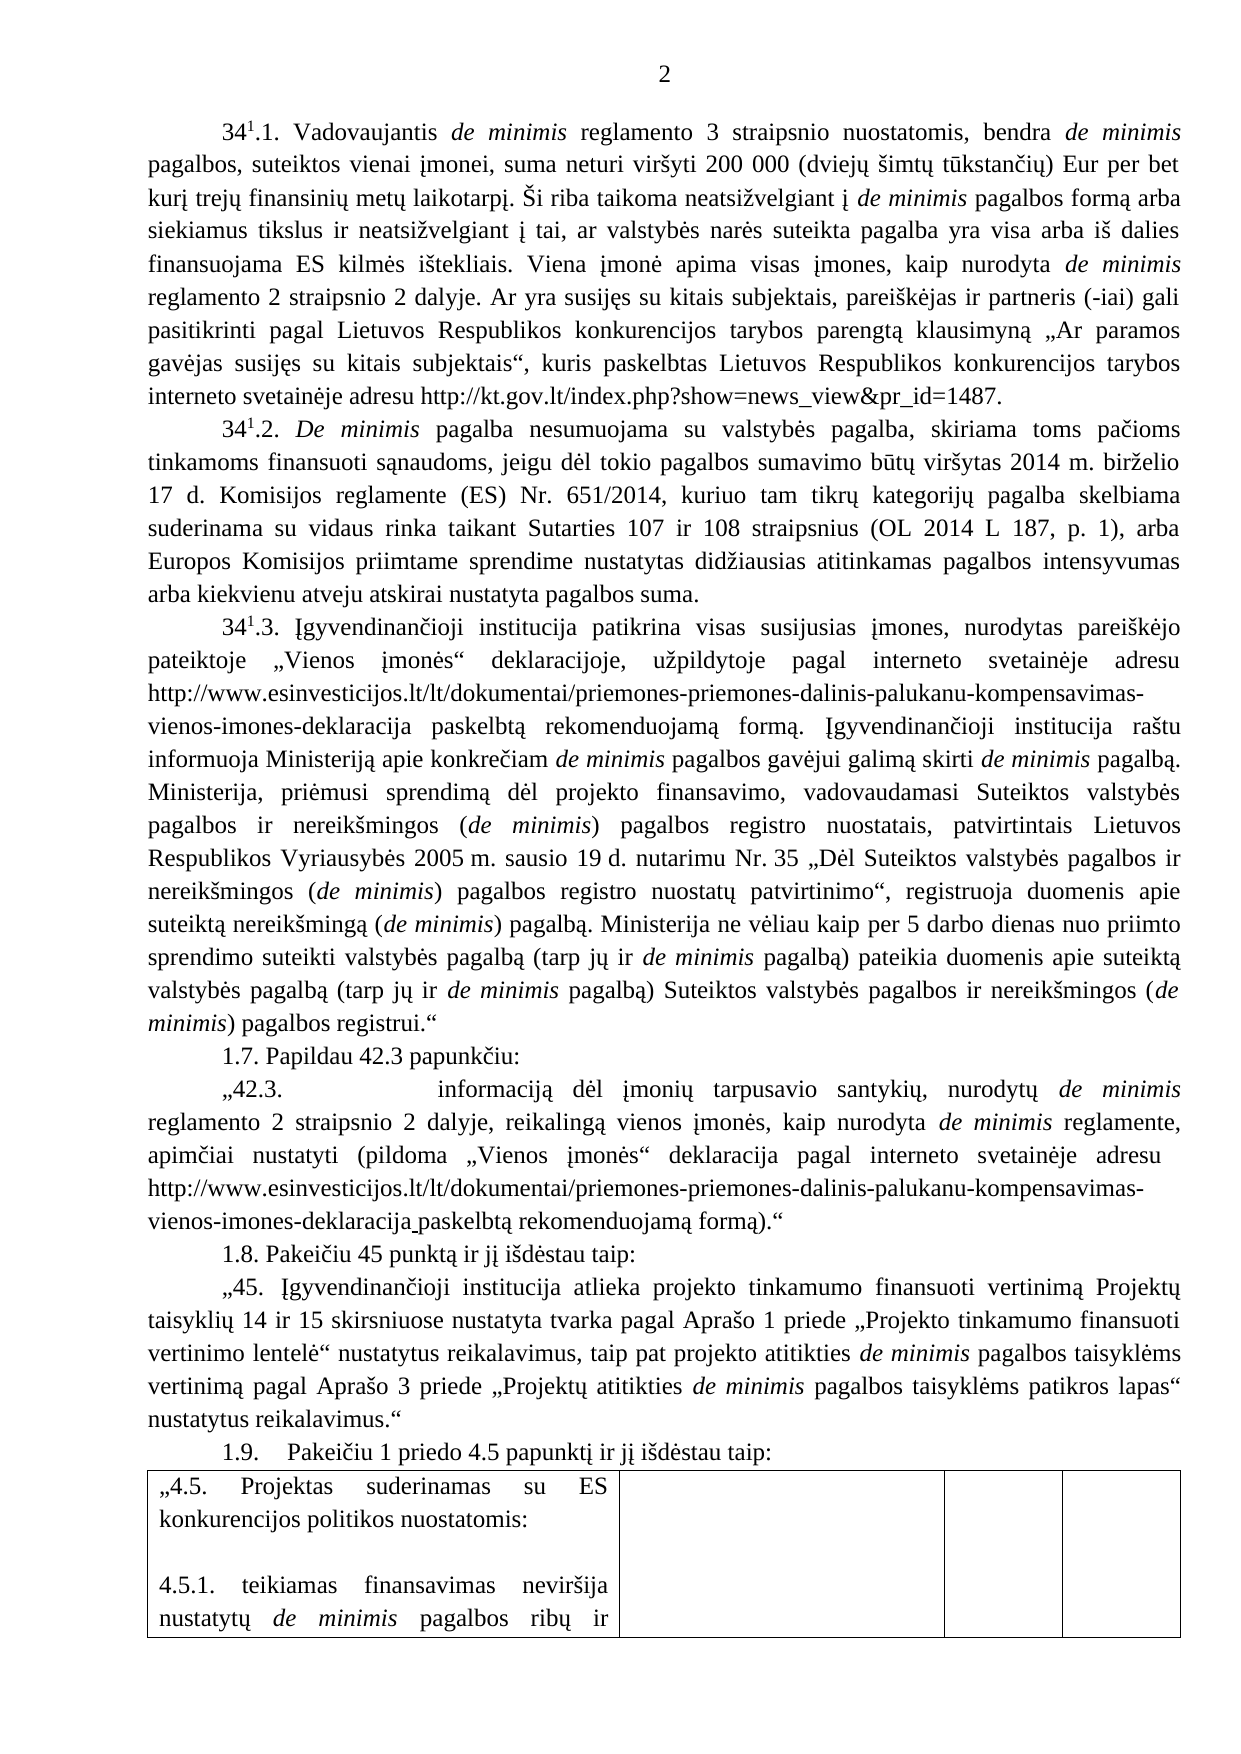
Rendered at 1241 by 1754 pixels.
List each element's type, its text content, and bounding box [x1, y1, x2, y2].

text 341.2. De minimis pagalba nesumuojama su valstybės pagalba, skiriama toms pačioms tinkamoms finansuoti sąnaudoms, jeigu dėl tokio pagalbos sumavimo būtų viršytas 2014 m. birželio 17 d. Komisijos reglamente (ES) Nr. 651/2014, kuriuo tam tikrų kategorijų pagalba skelbiama suderinama su vidaus rinka taikant Sutarties 107 ir 108 straipsnius (OL 2014 L 187, p. 1), arba Europos Komisijos priimtame sprendime nustatytas didžiausias atitinkamas pagalbos intensyvumas arba kiekvienu atveju atskirai nustatyta pagalbos suma. [148, 414, 1181, 608]
table_header „4.5. Projektas suderinamas su ES konkurencijos politikos nuostatomis: 4.5.1. teikiamas finansavimas neviršija nustatytų de minimis pagalbos ribų ir [148, 1471, 619, 1637]
table_header [1063, 1471, 1180, 1637]
text 341.1. Vadovaujantis de minimis reglamento 3 straipsnio nuostatomis, bendra de minimis pagalbos, suteiktos vienai įmonei, suma neturi viršyti 200 000 (dviejų šimtų tūkstančių) Eur per bet kurį trejų finansinių metų laikotarpį. Ši riba taikoma neatsižvelgiant į de minimis pagalbos formą arba siekiamus tikslus ir neatsižvelgiant į tai, ar valstybės narės suteikta pagalba yra visa arba iš dalies finansuojama ES kilmės ištekliais. Viena įmonė apima visas įmones, kaip nurodyta de minimis reglamento 2 straipsnio 2 dalyje. Ar yra susijęs su kitais subjektais, pareiškėjas ir partneris (-iai) gali pasitikrinti pagal Lietuvos Respublikos konkurencijos tarybos parengtą klausimyną „Ar paramos gavėjas susijęs su kitais subjektais“, kuris paskelbtas Lietuvos Respublikos konkurencijos tarybos interneto svetainėje adresu http://kt.gov.lt/index.php?show=news_view&pr_id=1487. [148, 117, 1181, 409]
text 1.8. Pakeičiu 45 punktą ir jį išdėstau taip: [222, 1239, 1181, 1268]
table_header [620, 1471, 944, 1637]
text 1.7. Papildau 42.3 papunkčiu: [148, 1041, 1181, 1070]
text 341.3. Įgyvendinančioji institucija patikrina visas susijusias įmones, nurodytas pareiškėjo pateiktoje „Vienos įmonės“ deklaracijoje, užpildytoje pagal interneto svetainėje adresu http://www.esinvesticijos.lt/lt/dokumentai/priemones-priemones-dalinis-palukanu-kompensavimas-vienos-imones-deklaracija paskelbtą rekomenduojamą formą. Įgyvendinančioji institucija raštu informuoja Ministeriją apie konkrečiam de minimis pagalbos gavėjui galimą skirti de minimis pagalbą. Ministerija, priėmusi sprendimą dėl projekto finansavimo, vadovaudamasi Suteiktos valstybės pagalbos ir nereikšmingos (de minimis) pagalbos registro nuostatais, patvirtintais Lietuvos Respublikos Vyriausybės 2005 m. sausio 19 d. nutarimu Nr. 35 „Dėl Suteiktos valstybės pagalbos ir nereikšmingos (de minimis) pagalbos registro nuostatų patvirtinimo“, registruoja duomenis apie suteiktą nereikšmingą (de minimis) pagalbą. Ministerija ne vėliau kaip per 5 darbo dienas nuo priimto sprendimo suteikti valstybės pagalbą (tarp jų ir de minimis pagalbą) pateikia duomenis apie suteiktą valstybės pagalbą (tarp jų ir de minimis pagalbą) Suteiktos valstybės pagalbos ir nereikšmingos (de minimis) pagalbos registrui.“ [148, 612, 1181, 1037]
text „42.3. informaciją dėl įmonių tarpusavio santykių, nurodytų de minimis reglamento 2 straipsnio 2 dalyje, reikalingą vienos įmonės, kaip nurodyta de minimis reglamente, apimčiai nustatyti (pildoma „Vienos įmonės“ deklaracija pagal interneto svetainėje adresu http://www.esinvesticijos.lt/lt/dokumentai/priemones-priemones-dalinis-palukanu-kompensavimas-vienos-imones-deklaracija paskelbtą rekomenduojamą formą).“ [148, 1074, 1181, 1235]
text 1.9. Pakeičiu 1 priedo 4.5 papunktį ir jį išdėstau taip: [222, 1437, 1181, 1466]
table_header [945, 1471, 1062, 1637]
text „45. Įgyvendinančioji institucija atlieka projekto tinkamumo finansuoti vertinimą Projektų taisyklių 14 ir 15 skirsniuose nustatyta tvarka pagal Aprašo 1 priede „Projekto tinkamumo finansuoti vertinimo lentelė“ nustatytus reikalavimus, taip pat projekto atitikties de minimis pagalbos taisyklėms vertinimą pagal Aprašo 3 priede „Projektų atitikties de minimis pagalbos taisyklėms patikros lapas“ nustatytus reikalavimus.“ [148, 1272, 1181, 1433]
